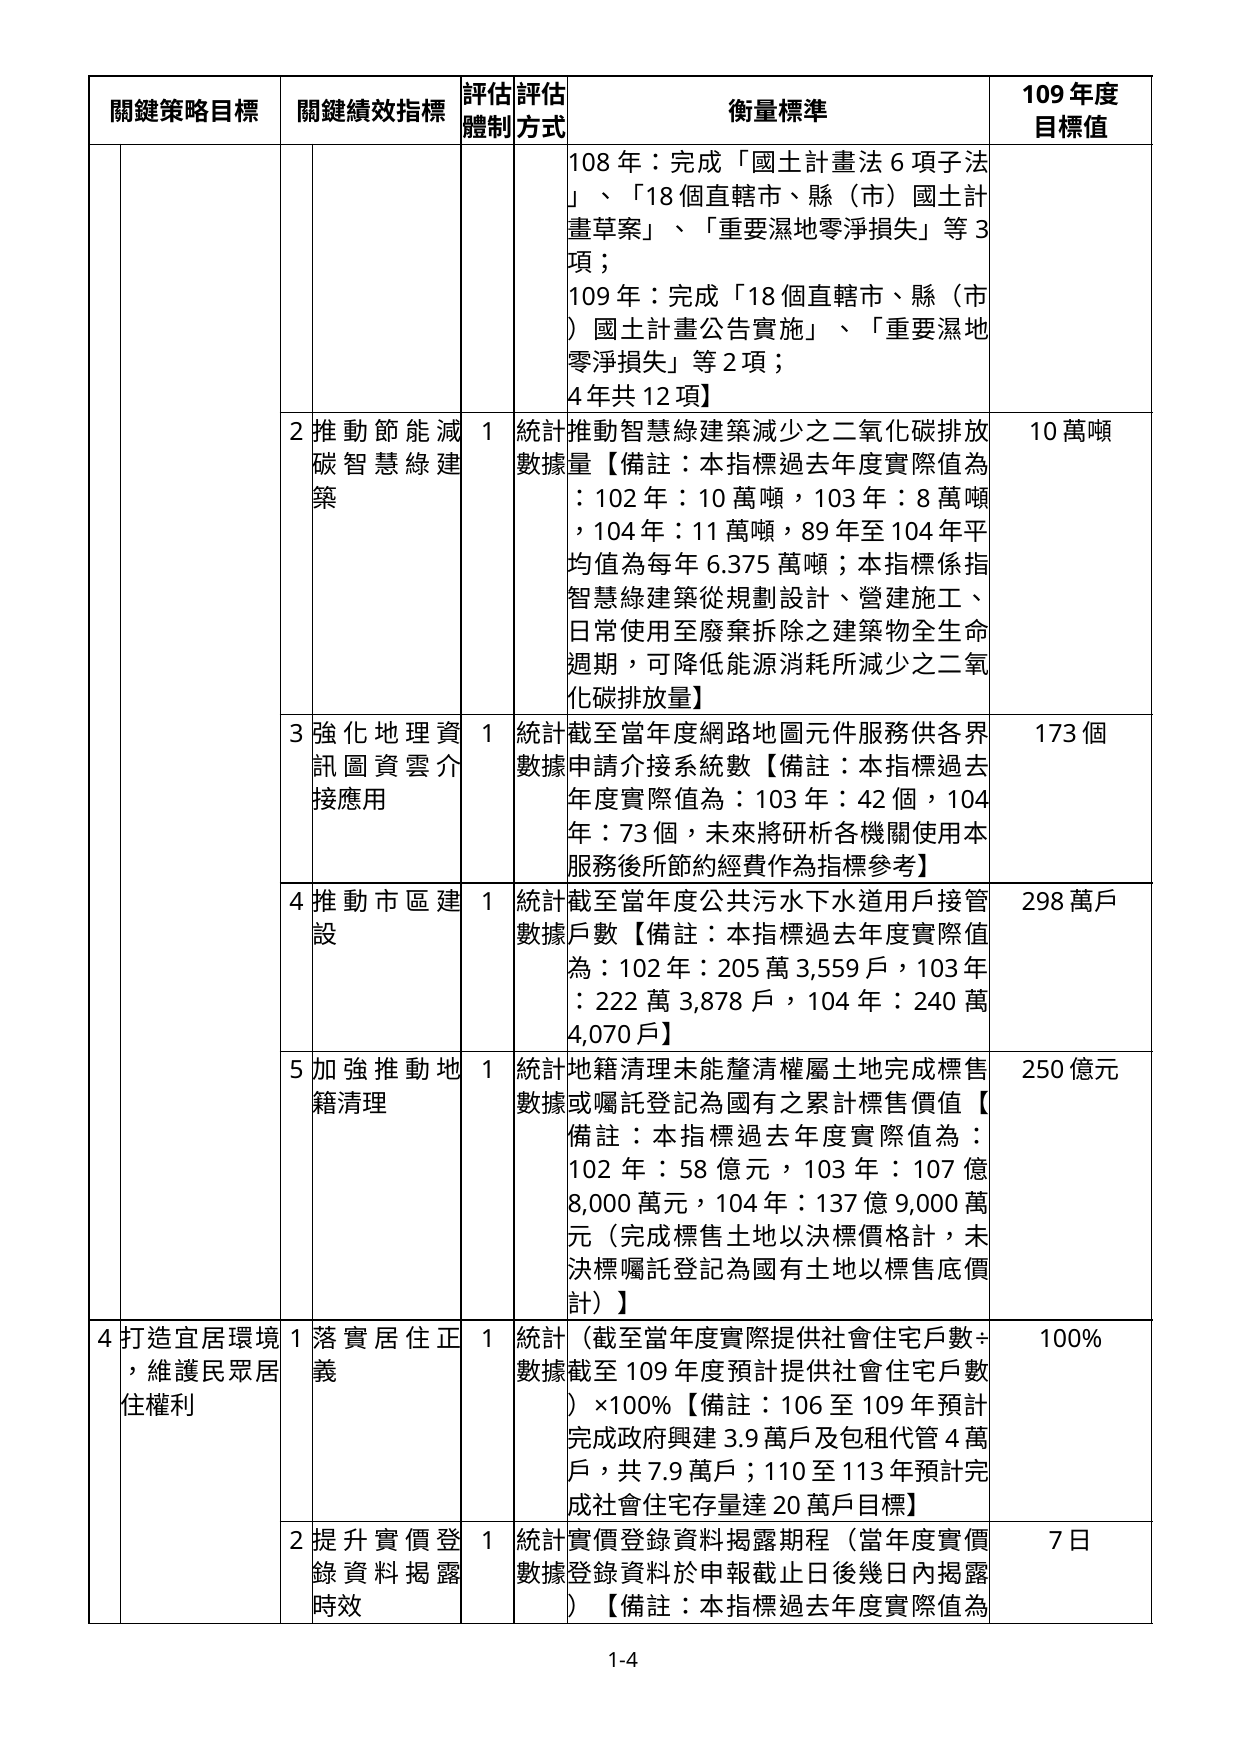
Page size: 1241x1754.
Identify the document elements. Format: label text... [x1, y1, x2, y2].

table_cell 1 [462, 413, 513, 714]
table_cell [990, 145, 1151, 412]
table_cell [313, 145, 460, 412]
table_cell （截至當年度實際提供社會住宅戶數÷截至109年度預計提供社會住宅戶數）×100%【備註：106至109年預計完成政府興建3.9萬戶及包租代管4萬戶，共7.9萬戶；110至113年預計完成社會住宅存量達20萬戶目標】 [568, 1321, 989, 1521]
table_cell 強化地理資訊圖資雲介接應用 [313, 715, 460, 882]
table_header 衡量標準 [568, 77, 989, 143]
table_cell 統計數據 [515, 1522, 567, 1622]
table_cell 實價登錄資料揭露期程（當年度實價登錄資料於申報截止日後幾日內揭露）【備註：本指標過去年度實際值為 [568, 1522, 989, 1622]
table_header 關鍵績效指標 [281, 77, 460, 143]
table_cell [515, 145, 567, 412]
table_cell 統計數據 [515, 715, 567, 882]
table_cell 統計數據 [515, 884, 567, 1051]
table_header 評估體制 [462, 77, 513, 143]
table_cell [90, 145, 120, 1319]
table_cell 1 [462, 1522, 513, 1622]
table_cell 地籍清理未能釐清權屬土地完成標售或囑託登記為國有之累計標售價值【備註：本指標過去年度實際值為：102年：58億元，103年：107億8,000萬元，104年：137億9,000萬元（完成標售土地以決標價格計，未決標囑託登記為國有土地以標售底價計）】 [568, 1052, 989, 1319]
table_cell 推動市區建設 [313, 884, 460, 1051]
table_cell [281, 145, 312, 412]
table_cell 100% [990, 1321, 1151, 1521]
table_cell 7日 [990, 1522, 1151, 1622]
table_cell 截至當年度公共污水下水道用戶接管戶數【備註：本指標過去年度實際值為：102年：205萬3,559戶，103年：222萬3,878戶，104年：240萬4,070戶】 [568, 884, 989, 1051]
table_cell 加強推動地籍清理 [313, 1052, 460, 1319]
table_cell 1 [462, 1052, 513, 1319]
table_cell 10萬噸 [990, 413, 1151, 714]
table_cell 提升實價登錄資料揭露時效 [313, 1522, 460, 1622]
table_cell 打造宜居環境，維護民眾居住權利 [121, 1321, 280, 1622]
table_cell 截至當年度網路地圖元件服務供各界申請介接系統數【備註：本指標過去年度實際值為：103年：42個，104年：73個，未來將研析各機關使用本服務後所節約經費作為指標參考】 [568, 715, 989, 882]
table_cell 3 [281, 715, 312, 882]
table_header 109年度 目標值 [990, 77, 1151, 143]
table_cell 4 [90, 1321, 120, 1622]
table_cell 298萬戶 [990, 884, 1151, 1051]
table_cell 250億元 [990, 1052, 1151, 1319]
table_cell 2 [281, 413, 312, 714]
table_cell 173個 [990, 715, 1151, 882]
table_cell 4 [281, 884, 312, 1051]
table_cell 1 [462, 884, 513, 1051]
table_cell 統計數據 [515, 1321, 567, 1521]
table_cell 1 [462, 1321, 513, 1521]
table_cell 統計數據 [515, 413, 567, 714]
table_cell [462, 145, 513, 412]
table_header 評估方式 [515, 77, 567, 143]
table_cell 1 [462, 715, 513, 882]
table_cell 推動節能減碳智慧綠建築 [313, 413, 460, 714]
table_cell 推動智慧綠建築減少之二氧化碳排放量【備註：本指標過去年度實際值為：102年：10萬噸，103年：8萬噸，104年：11萬噸，89年至104年平均值為每年6.375萬噸；本指標係指智慧綠建築從規劃設計、營建施工、日常使用至廢棄拆除之建築物全生命週期，可降低能源消耗所減少之二氧化碳排放量】 [568, 413, 989, 714]
table_header 關鍵策略目標 [90, 77, 280, 143]
table_cell 108年：完成「國土計畫法6項子法」、「18個直轄市、縣（市）國土計畫草案」、「重要濕地零淨損失」等3項； 109年：完成「18個直轄市、縣（市）國土計畫公告實施」、「重要濕地零淨損失」等2項； 4年共12項】 [568, 145, 989, 412]
table_cell 5 [281, 1052, 312, 1319]
table_cell 1 [281, 1321, 312, 1521]
table_cell 2 [281, 1522, 312, 1622]
table_cell [121, 145, 280, 1319]
table_cell 統計數據 [515, 1052, 567, 1319]
table_cell 落實居住正義 [313, 1321, 460, 1521]
